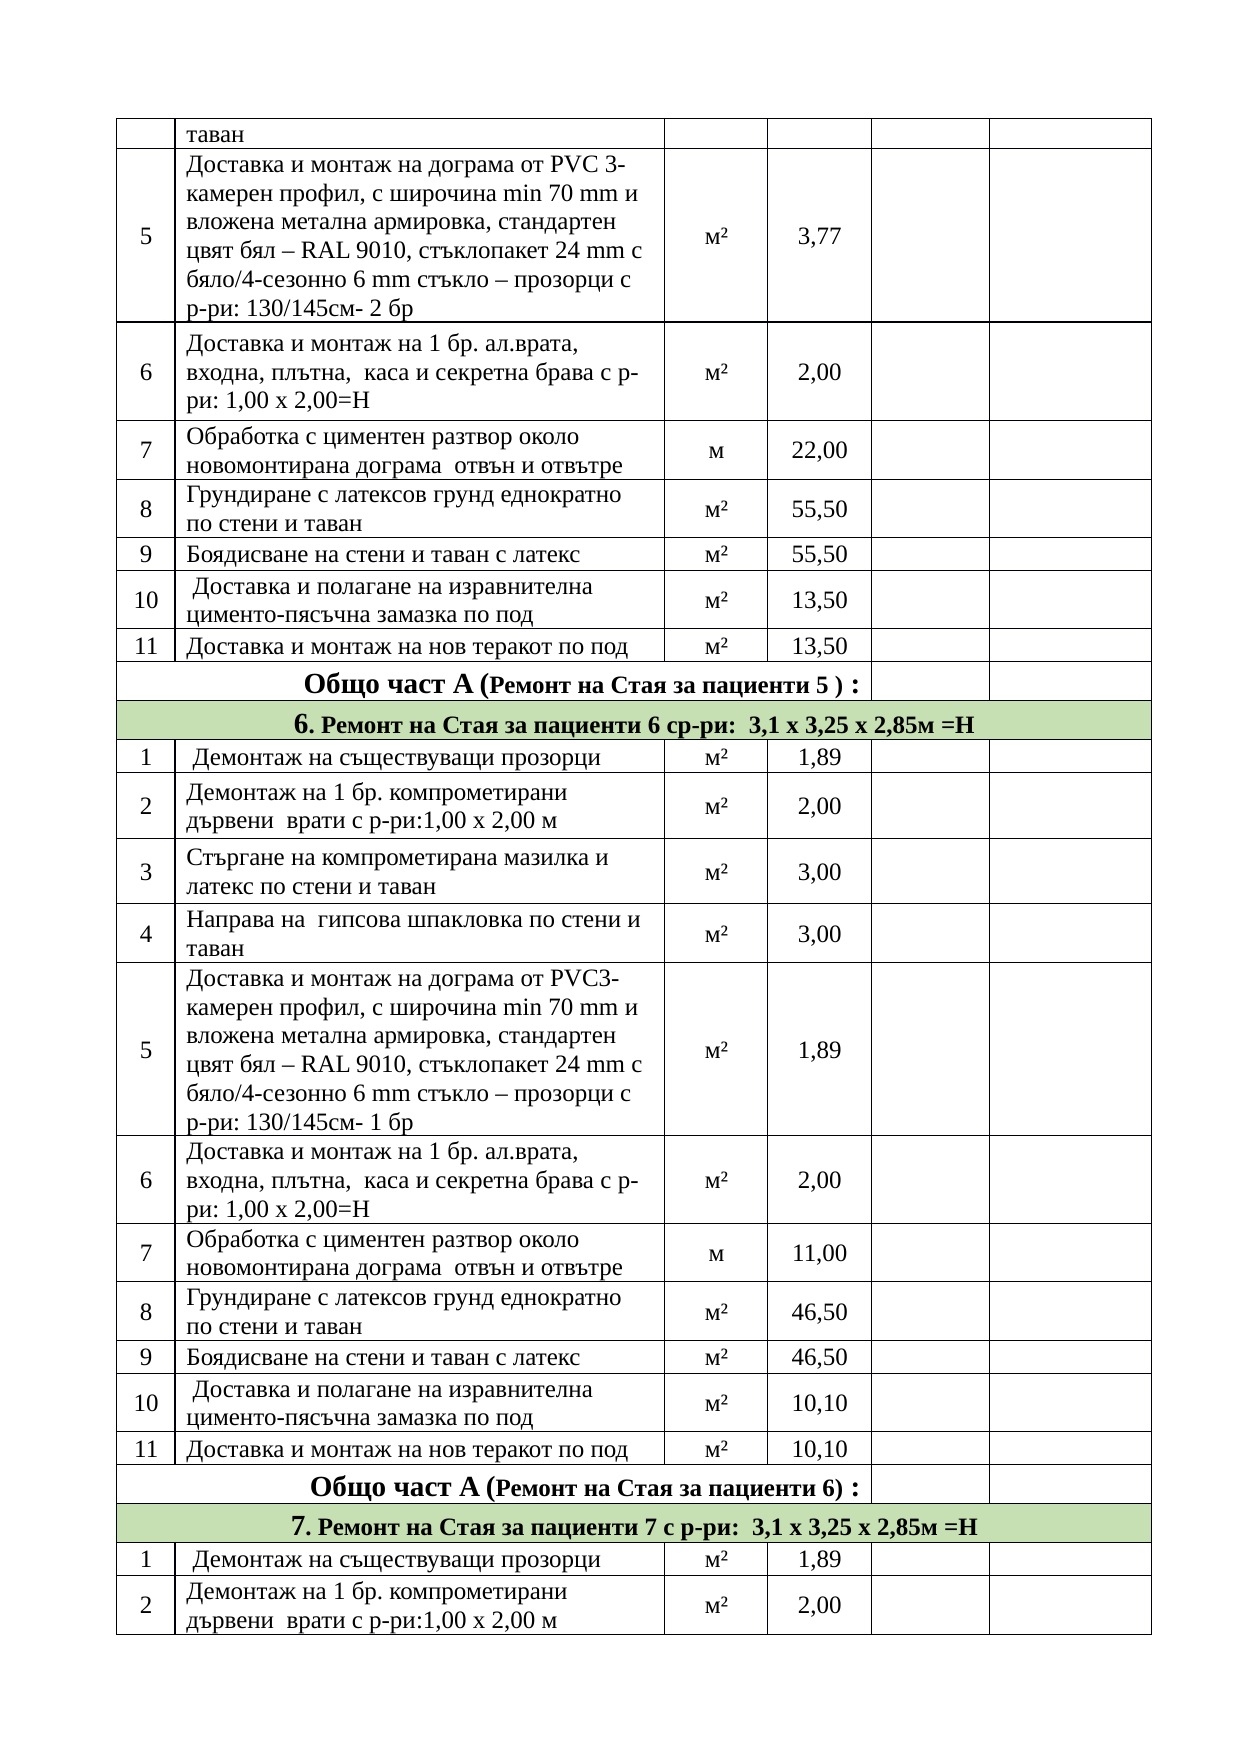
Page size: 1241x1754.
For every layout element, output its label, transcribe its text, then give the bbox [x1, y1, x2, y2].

table_cell [872, 904, 989, 962]
table_cell Демонтаж на съществуващи прозорци [176, 740, 664, 772]
table_cell Доставка и полагане на изравнителна цименто-пясъчна замазка по под [176, 1374, 664, 1431]
table_cell м² [665, 963, 767, 1135]
table_cell [990, 904, 1151, 962]
table_cell 7. Ремонт на Стая за пациенти 7 с р-ри: 3,1 х 3,25 х 2,85м =Н [117, 1504, 1151, 1542]
table_cell 1 [117, 740, 174, 772]
table_cell м² [665, 839, 767, 903]
table_cell м² [665, 629, 767, 661]
table_cell [990, 1374, 1151, 1431]
table_cell 2,00 [768, 1576, 871, 1633]
table_cell 6. Ремонт на Стая за пациенти 6 ср-ри: 3,1 х 3,25 х 2,85м =Н [117, 701, 1151, 739]
table_cell Боядисване на стени и таван с латекс [176, 538, 664, 570]
table_cell [990, 323, 1151, 420]
table_cell [990, 571, 1151, 628]
table_cell м² [665, 149, 767, 321]
table_cell м² [665, 1374, 767, 1431]
table_cell Демонтаж на 1 бр. компрометирани дървени врати с р-ри:1,00 х 2,00 м [176, 1576, 664, 1633]
table_cell [990, 119, 1151, 148]
table_cell Oбщо част A (Ремонт на Стая за пациенти 5 ) : [117, 662, 871, 700]
table_cell [872, 1465, 989, 1503]
table_cell [872, 662, 989, 700]
table_cell [990, 1465, 1151, 1503]
table_cell [872, 421, 989, 478]
table_cell м² [665, 740, 767, 772]
table_cell [872, 480, 989, 537]
table_cell 6 [117, 323, 174, 420]
table_cell [990, 1543, 1151, 1575]
table_cell Грундиране с латексов грунд еднократно по стени и таван [176, 1282, 664, 1340]
table_cell 7 [117, 1224, 174, 1281]
table_cell 13,50 [768, 629, 871, 661]
table_cell 2,00 [768, 773, 871, 838]
table_cell 2,00 [768, 1136, 871, 1223]
table_cell 10 [117, 1374, 174, 1431]
table_cell 11,00 [768, 1224, 871, 1281]
table_cell 5 [117, 149, 174, 321]
table_cell Демонтаж на 1 бр. компрометирани дървени врати с р-ри:1,00 х 2,00 м [176, 773, 664, 838]
table_cell [872, 629, 989, 661]
table_cell 55,50 [768, 538, 871, 570]
table_cell [872, 1374, 989, 1431]
table_cell Грундиране с латексов грунд еднократно по стени и таван [176, 480, 664, 537]
table_cell [872, 1543, 989, 1575]
table_cell м [665, 421, 767, 478]
table_cell [872, 1136, 989, 1223]
table_cell 46,50 [768, 1341, 871, 1373]
table_cell Обработка с циментен разтвор около новомонтирана дограма отвън и отвътре [176, 421, 664, 478]
table_cell м² [665, 323, 767, 420]
table_cell Доставка и полагане на изравнителна цименто-пясъчна замазка по под [176, 571, 664, 628]
table_cell [872, 1341, 989, 1373]
table_cell 55,50 [768, 480, 871, 537]
table_cell 10 [117, 571, 174, 628]
table_cell [872, 1432, 989, 1464]
table_cell Доставка и монтаж на дограма от PVC 3-камерен профил, с широчина min 70 mm и вложена метална армировка, стандартен цвят бял – RAL 9010, стъклопакет 24 mm с бяло/4-сезонно 6 mm стъкло – прозорци с р-ри: 130/145см- 2 бр [176, 149, 664, 321]
table_cell м² [665, 904, 767, 962]
table_cell Доставка и монтаж на 1 бр. ал.врата, входна, плътна, каса и секретна брава с р-ри: 1,00 х 2,00=Н [176, 1136, 664, 1223]
table_cell [990, 421, 1151, 478]
table_cell 10,10 [768, 1374, 871, 1431]
table_cell 4 [117, 904, 174, 962]
table_cell Доставка и монтаж на нов теракот по под [176, 629, 664, 661]
table_cell м [665, 1224, 767, 1281]
table_cell [117, 119, 174, 148]
table_cell [872, 773, 989, 838]
table_cell 2,00 [768, 323, 871, 420]
table_cell 9 [117, 538, 174, 570]
table_cell Доставка и монтаж на 1 бр. ал.врата, входна, плътна, каса и секретна брава с р-ри: 1,00 х 2,00=Н [176, 323, 664, 420]
table_cell 1,89 [768, 963, 871, 1135]
table_cell [990, 1136, 1151, 1223]
table_cell [990, 149, 1151, 321]
table_cell [990, 629, 1151, 661]
table_cell 3 [117, 839, 174, 903]
table_cell 9 [117, 1341, 174, 1373]
table_cell [872, 1576, 989, 1633]
table_cell [990, 963, 1151, 1135]
table_cell [872, 149, 989, 321]
table_cell 7 [117, 421, 174, 478]
table_cell 11 [117, 629, 174, 661]
table_cell [990, 538, 1151, 570]
table_cell [872, 119, 989, 148]
table_cell м² [665, 1576, 767, 1633]
table_cell [872, 323, 989, 420]
table_cell 6 [117, 1136, 174, 1223]
table_cell 22,00 [768, 421, 871, 478]
table_cell 1 [117, 1543, 174, 1575]
table_cell Демонтаж на съществуващи прозорци [176, 1543, 664, 1575]
table_cell 2 [117, 773, 174, 838]
table_cell [872, 1224, 989, 1281]
table_cell [872, 538, 989, 570]
table_cell 2 [117, 1576, 174, 1633]
table_cell м² [665, 1282, 767, 1340]
table_cell 3,00 [768, 839, 871, 903]
table_cell [990, 1282, 1151, 1340]
table_cell [872, 1282, 989, 1340]
table_cell таван [176, 119, 664, 148]
table_cell 8 [117, 1282, 174, 1340]
table_cell [990, 773, 1151, 838]
table_cell [872, 963, 989, 1135]
table_cell [768, 119, 871, 148]
table_cell [990, 1432, 1151, 1464]
table_cell м² [665, 773, 767, 838]
table_cell 13,50 [768, 571, 871, 628]
table_cell [872, 839, 989, 903]
table_cell м² [665, 1432, 767, 1464]
table_cell [990, 480, 1151, 537]
table_cell м² [665, 1543, 767, 1575]
table_cell [872, 571, 989, 628]
table_cell [990, 1576, 1151, 1633]
table_cell м² [665, 538, 767, 570]
table_cell 1,89 [768, 740, 871, 772]
table_cell 1,89 [768, 1543, 871, 1575]
table_cell Боядисване на стени и таван с латекс [176, 1341, 664, 1373]
table_cell Направа на гипсова шпакловка по стени и таван [176, 904, 664, 962]
table_cell 5 [117, 963, 174, 1135]
table_cell [990, 1224, 1151, 1281]
table_cell 11 [117, 1432, 174, 1464]
table_cell м² [665, 1341, 767, 1373]
table_cell [872, 740, 989, 772]
table_cell 46,50 [768, 1282, 871, 1340]
table_cell 3,77 [768, 149, 871, 321]
table_cell м² [665, 571, 767, 628]
table_cell 8 [117, 480, 174, 537]
table_cell Обработка с циментен разтвор около новомонтирана дограма отвън и отвътре [176, 1224, 664, 1281]
table_cell м² [665, 1136, 767, 1223]
table_cell Oбщо част A (Ремонт на Стая за пациенти 6) : [117, 1465, 871, 1503]
table_cell [990, 740, 1151, 772]
table_cell 3,00 [768, 904, 871, 962]
table_cell [990, 839, 1151, 903]
table_cell [665, 119, 767, 148]
table_cell м² [665, 480, 767, 537]
table_cell Стъргане на компрометирана мазилка и латекс по стени и таван [176, 839, 664, 903]
table_cell [990, 662, 1151, 700]
table_cell [990, 1341, 1151, 1373]
table_cell Доставка и монтаж на нов теракот по под [176, 1432, 664, 1464]
table_cell Доставка и монтаж на дограма от PVC3-камерен профил, с широчина min 70 mm и вложена метална армировка, стандартен цвят бял – RAL 9010, стъклопакет 24 mm с бяло/4-сезонно 6 mm стъкло – прозорци с р-ри: 130/145см- 1 бр [176, 963, 664, 1135]
table_cell 10,10 [768, 1432, 871, 1464]
